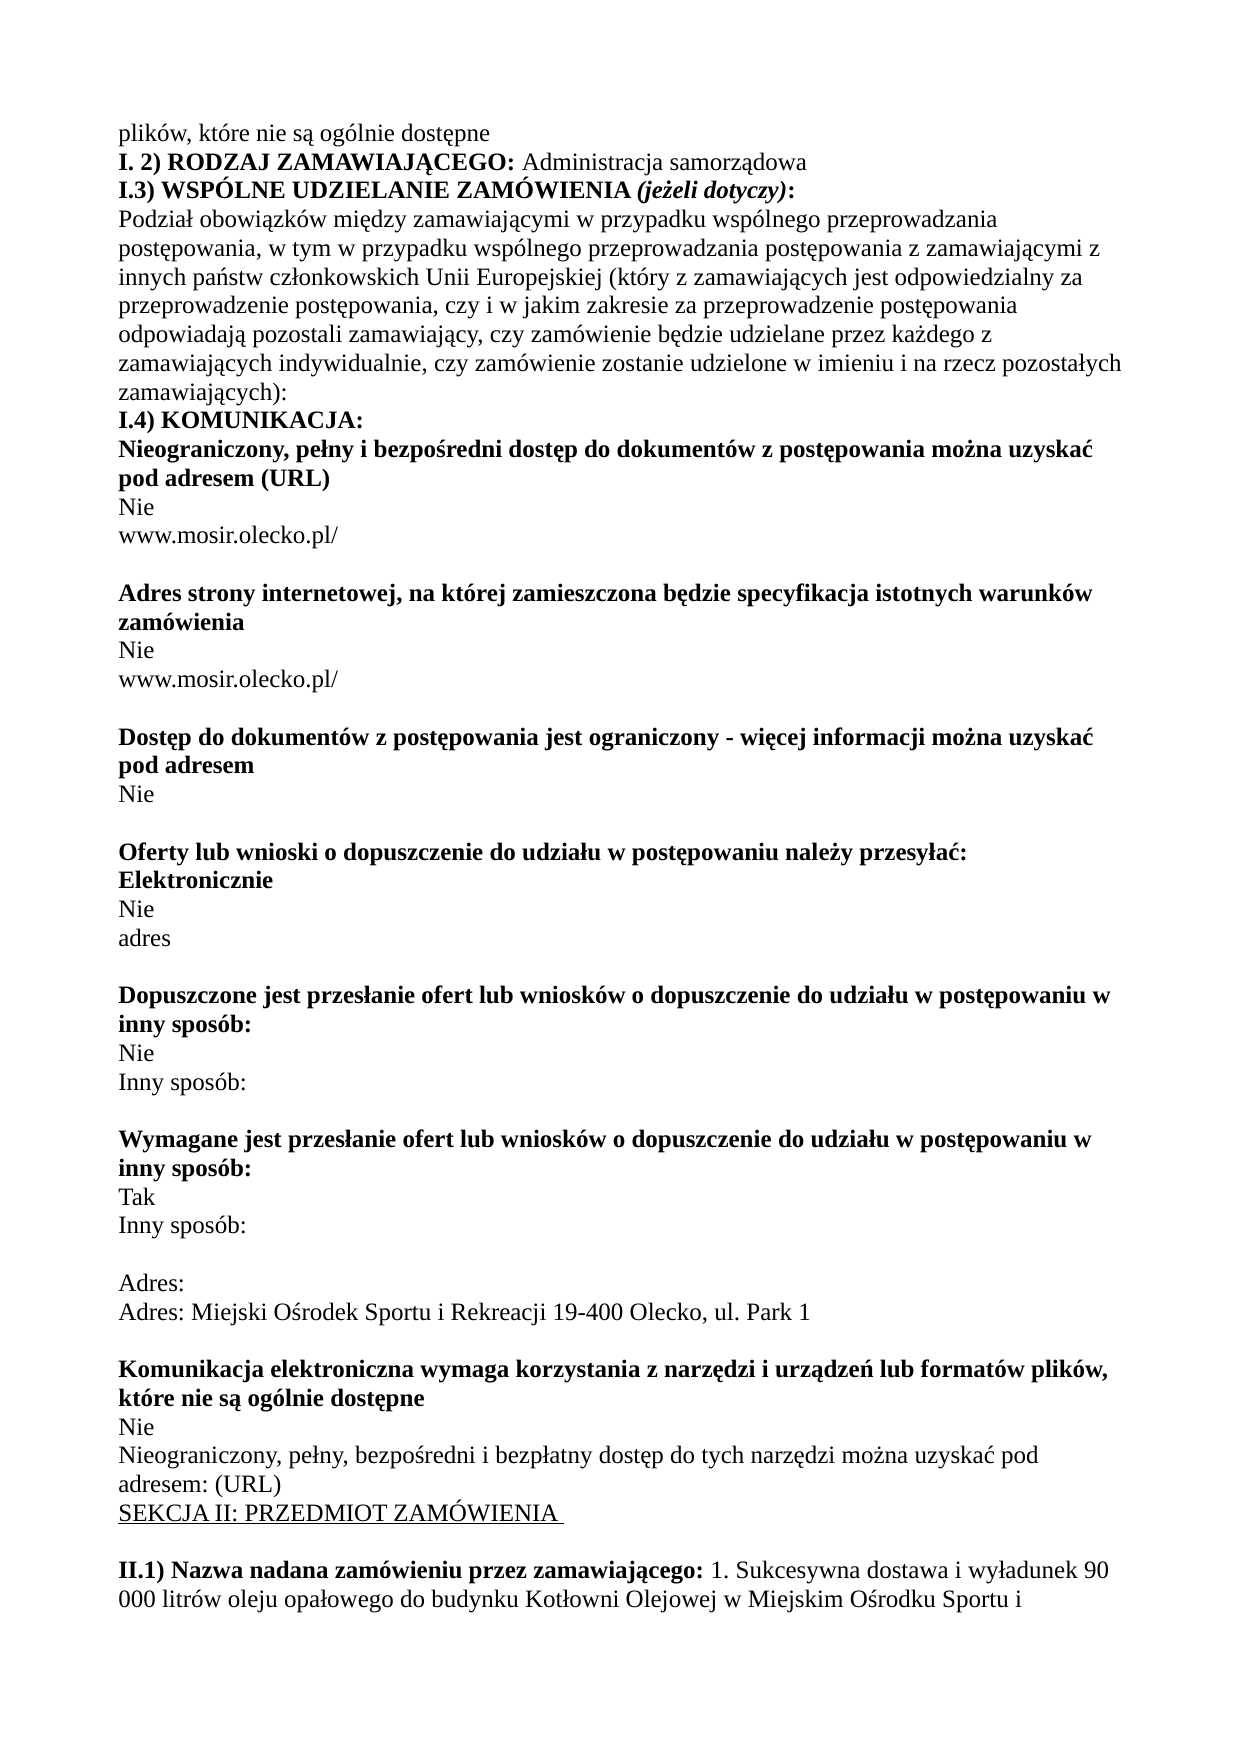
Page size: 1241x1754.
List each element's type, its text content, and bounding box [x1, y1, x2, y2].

text Komunikacja elektroniczna wymaga korzystania z narzędzi i urządzeń lub formatów plików, które nie są ogólnie dostępne [118, 1326, 1122, 1412]
text II.1) Nazwa nadana zamówieniu przez zamawiającego: 1. Sukcesywna dostawa i wyładunek 90 000 litrów oleju opałowego do budynku Kotłowni Olejowej w Miejskim Ośrodku Sportu i [118, 1527, 1122, 1613]
text SEKCJA II: PRZEDMIOT ZAMÓWIENIA [118, 1498, 1122, 1527]
text Nie adres [118, 894, 1122, 952]
text Dopuszczone jest przesłanie ofert lub wniosków o dopuszczenie do udziału w postępowaniu w inny sposób: Nie Inny sposób: Wymagane jest przesłanie ofert lub wniosków o dopuszczenie do udziału w postępowaniu w inny sposób: Tak Inny sposób: Adres: Adres: Miejski Ośrodek Sportu i Rekreacji 19-400 Olecko, ul. Park 1 [118, 981, 1122, 1326]
text Adres strony internetowej, na której zamieszczona będzie specyfikacja istotnych warunków zamówienia [118, 549, 1122, 636]
text I. 2) RODZAJ ZAMAWIAJĄCEGO: Administracja samorządowa [118, 147, 1122, 176]
text I.4) KOMUNIKACJA: Nieograniczony, pełny i bezpośredni dostęp do dokumentów z postępowania można uzyskać pod adresem (URL) [118, 406, 1122, 492]
text plików, które nie są ogólnie dostępne [118, 118, 1122, 147]
text Nie [118, 779, 1122, 808]
text Nie www.mosir.olecko.pl/ [118, 492, 1122, 549]
text Podział obowiązków między zamawiającymi w przypadku wspólnego przeprowadzania postępowania, w tym w przypadku wspólnego przeprowadzania postępowania z zamawiającymi z innych państw członkowskich Unii Europejskiej (który z zamawiających jest odpowiedzialny za przeprowadzenie postępowania, czy i w jakim zakresie za przeprowadzenie postępowania odpowiadają pozostali zamawiający, czy zamówienie będzie udzielane przez każdego z zamawiających indywidualnie, czy zamówienie zostanie udzielone w imieniu i na rzecz pozostałych zamawiających): [118, 204, 1122, 406]
text I.3) WSPÓLNE UDZIELANIE ZAMÓWIENIA (jeżeli dotyczy): [118, 176, 1122, 204]
text Nie www.mosir.olecko.pl/ [118, 636, 1122, 693]
text Oferty lub wnioski o dopuszczenie do udziału w postępowaniu należy przesyłać: Elektronicznie [118, 808, 1122, 894]
text Nie Nieograniczony, pełny, bezpośredni i bezpłatny dostęp do tych narzędzi można uzyskać pod adresem: (URL) [118, 1412, 1122, 1498]
text Dostęp do dokumentów z postępowania jest ograniczony - więcej informacji można uzyskać pod adresem [118, 693, 1122, 779]
